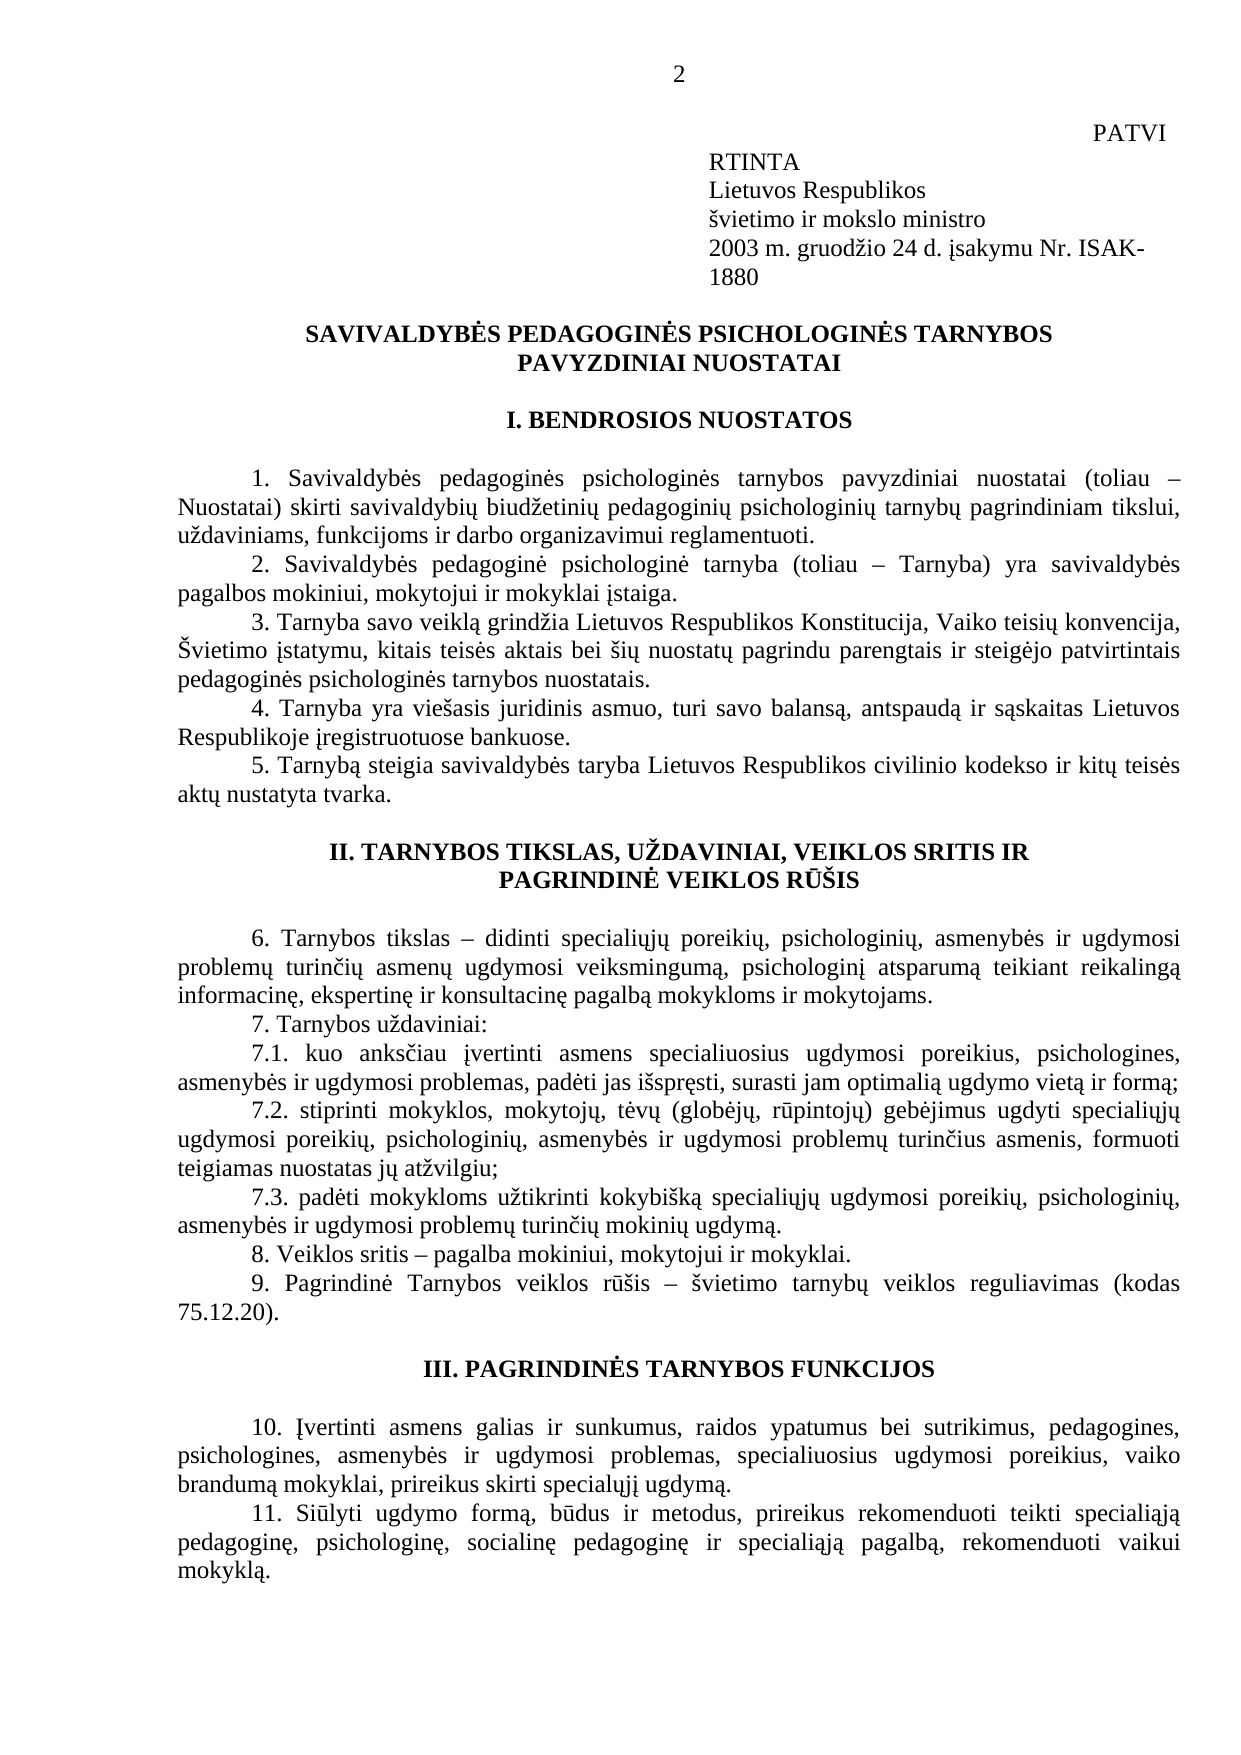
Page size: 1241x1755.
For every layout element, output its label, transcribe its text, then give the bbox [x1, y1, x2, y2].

text PATVIRTINTA [709, 118, 1181, 176]
text I. BENDROSIOS NUOSTATOS [177, 406, 1181, 434]
text 1. Savivaldybės pedagoginės psichologinės tarnybos pavyzdiniai nuostatai (toliau – Nuostatai) skirti savivaldybių biudžetinių pedagoginių psichologinių tarnybų pagrindiniam tikslui, uždaviniams, funkcijoms ir darbo organizavimui reglamentuoti. [177, 463, 1181, 549]
text 9. Pagrindinė Tarnybos veiklos rūšis – švietimo tarnybų veiklos reguliavimas (kodas 75.12.20). [177, 1268, 1181, 1326]
text švietimo ir mokslo ministro [177, 204, 1181, 233]
text Lietuvos Respublikos [177, 176, 1181, 204]
text 1880 [177, 262, 1181, 291]
text 2. Savivaldybės pedagoginė psichologinė tarnyba (toliau – Tarnyba) yra savivaldybės pagalbos mokiniui, mokytojui ir mokyklai įstaiga. [177, 549, 1181, 607]
text 7.2. stiprinti mokyklos, mokytojų, tėvų (globėjų, rūpintojų) gebėjimus ugdyti specialiųjų ugdymosi poreikių, psichologinių, asmenybės ir ugdymosi problemų turinčius asmenis, formuoti teigiamas nuostatas jų atžvilgiu; [177, 1096, 1181, 1182]
text 6. Tarnybos tikslas – didinti specialiųjų poreikių, psichologinių, asmenybės ir ugdymosi problemų turinčių asmenų ugdymosi veiksmingumą, psichologinį atsparumą teikiant reikalingą informacinę, ekspertinę ir konsultacinę pagalbą mokykloms ir mokytojams. [177, 923, 1181, 1009]
text 5. Tarnybą steigia savivaldybės taryba Lietuvos Respublikos civilinio kodekso ir kitų teisės aktų nustatyta tvarka. [177, 751, 1181, 808]
text PAVYZDINIAI NUOSTATAI [177, 348, 1181, 377]
text III. PAGRINDINĖS TARNYBOS FUNKCIJOS [177, 1354, 1181, 1383]
text 10. Įvertinti asmens galias ir sunkumus, raidos ypatumus bei sutrikimus, pedagogines, psichologines, asmenybės ir ugdymosi problemas, specialiuosius ugdymosi poreikius, vaiko brandumą mokyklai, prireikus skirti specialųjį ugdymą. [177, 1412, 1181, 1498]
text 8. Veiklos sritis – pagalba mokiniui, mokytojui ir mokyklai. [177, 1239, 1181, 1268]
text PAGRINDINĖ VEIKLOS RŪŠIS [177, 866, 1181, 894]
text 7.3. padėti mokykloms užtikrinti kokybišką specialiųjų ugdymosi poreikių, psichologinių, asmenybės ir ugdymosi problemų turinčių mokinių ugdymą. [177, 1182, 1181, 1239]
text SAVIVALDYBĖS PEDAGOGINĖS PSICHOLOGINĖS TARNYBOS [177, 319, 1181, 348]
text 2003 m. gruodžio 24 d. įsakymu Nr. ISAK- [177, 233, 1181, 262]
text II. TARNYBOS TIKSLAS, UŽDAVINIAI, VEIKLOS SRITIS IR [177, 837, 1181, 866]
text 4. Tarnyba yra viešasis juridinis asmuo, turi savo balansą, antspaudą ir sąskaitas Lietuvos Respublikoje įregistruotuose bankuose. [177, 693, 1181, 751]
text 7.1. kuo anksčiau įvertinti asmens specialiuosius ugdymosi poreikius, psichologines, asmenybės ir ugdymosi problemas, padėti jas išspręsti, surasti jam optimalią ugdymo vietą ir formą; [177, 1038, 1181, 1096]
text 3. Tarnyba savo veiklą grindžia Lietuvos Respublikos Konstitucija, Vaiko teisių konvencija, Švietimo įstatymu, kitais teisės aktais bei šių nuostatų pagrindu parengtais ir steigėjo patvirtintais pedagoginės psichologinės tarnybos nuostatais. [177, 607, 1181, 693]
text 7. Tarnybos uždaviniai: [177, 1009, 1181, 1038]
text 11. Siūlyti ugdymo formą, būdus ir metodus, prireikus rekomenduoti teikti specialiąją pedagoginę, psichologinę, socialinę pedagoginę ir specialiąją pagalbą, rekomenduoti vaikui mokyklą. [177, 1498, 1181, 1584]
